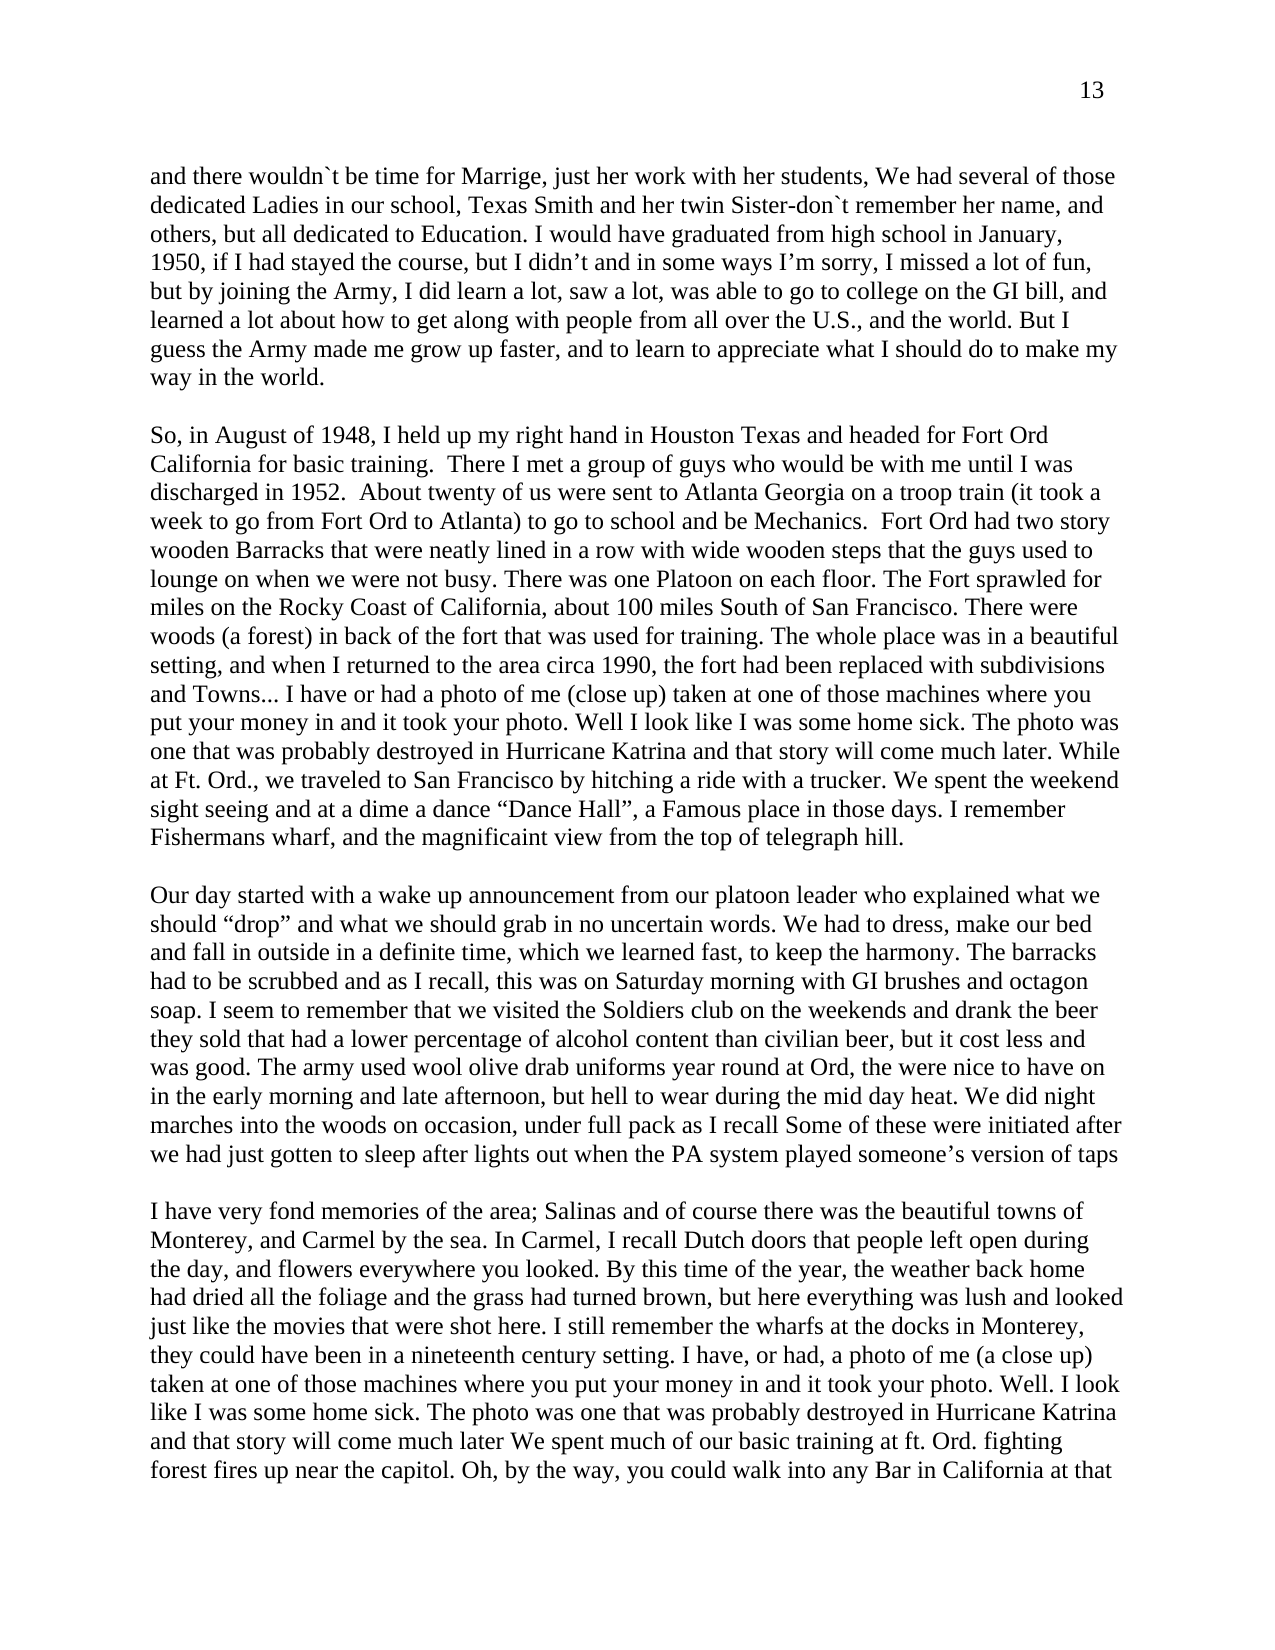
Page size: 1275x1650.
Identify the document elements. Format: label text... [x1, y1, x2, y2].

text I have very fond memories of the area; Salinas and of course there was the beautiful towns of Monterey, and Carmel by the sea. In Carmel, I recall Dutch doors that people left open during the day, and flowers everywhere you looked. By this time of the year, the weather back home had dried all the foliage and the grass had turned brown, but here everything was lush and looked just like the movies that were shot here. I still remember the wharfs at the docks in Monterey, they could have been in a nineteenth century setting. I have, or had, a photo of me (a close up) taken at one of those machines where you put your money in and it took your photo. Well. I look like I was some home sick. The photo was one that was probably destroyed in Hurricane Katrina and that story will come much later We spent much of our basic training at ft. Ord. fighting forest fires up near the capitol. Oh, by the way, you could walk into any Bar in California at that [150, 1196, 1125, 1484]
text Our day started with a wake up announcement from our platoon leader who explained what we should “drop” and what we should grab in no uncertain words. We had to dress, make our bed and fall in outside in a definite time, which we learned fast, to keep the harmony. The barracks had to be scrubbed and as I recall, this was on Saturday morning with GI brushes and octagon soap. I seem to remember that we visited the Soldiers club on the weekends and drank the beer they sold that had a lower percentage of alcohol content than civilian beer, but it cost less and was good. The army used wool olive drab uniforms year round at Ord, the were nice to have on in the early morning and late afternoon, but hell to wear during the mid day heat. We did night marches into the woods on occasion, under full pack as I recall Some of these were initiated after we had just gotten to sleep after lights out when the PA system played someone’s version of taps [150, 880, 1125, 1167]
text and there wouldn`t be time for Marrige, just her work with her students, We had several of those dedicated Ladies in our school, Texas Smith and her twin Sister-don`t remember her name, and others, but all dedicated to Education. I would have graduated from high school in January, 1950, if I had stayed the course, but I didn’t and in some ways I’m sorry, I missed a lot of fun, but by joining the Army, I did learn a lot, saw a lot, was able to go to college on the GI bill, and learned a lot about how to get along with people from all over the U.S., and the world. But I guess the Army made me grow up faster, and to learn to appreciate what I should do to make my way in the world. [150, 161, 1125, 391]
text So, in August of 1948, I held up my right hand in Houston Texas and headed for Fort Ord California for basic training. There I met a group of guys who would be with me until I was discharged in 1952. About twenty of us were sent to Atlanta Georgia on a troop train (it took a week to go from Fort Ord to Atlanta) to go to school and be Mechanics. Fort Ord had two story wooden Barracks that were neatly lined in a row with wide wooden steps that the guys used to lounge on when we were not busy. There was one Platoon on each floor. The Fort sprawled for miles on the Rocky Coast of California, about 100 miles South of San Francisco. There were woods (a forest) in back of the fort that was used for training. The whole place was in a beautiful setting, and when I returned to the area circa 1990, the fort had been replaced with subdivisions and Towns... I have or had a photo of me (close up) taken at one of those machines where you put your money in and it took your photo. Well I look like I was some home sick. The photo was one that was probably destroyed in Hurricane Katrina and that story will come much later. While at Ft. Ord., we traveled to San Francisco by hitching a ride with a trucker. We spent the weekend sight seeing and at a dime a dance “Dance Hall”, a Famous place in those days. I remember Fishermans wharf, and the magnificaint view from the top of telegraph hill. [150, 420, 1125, 851]
